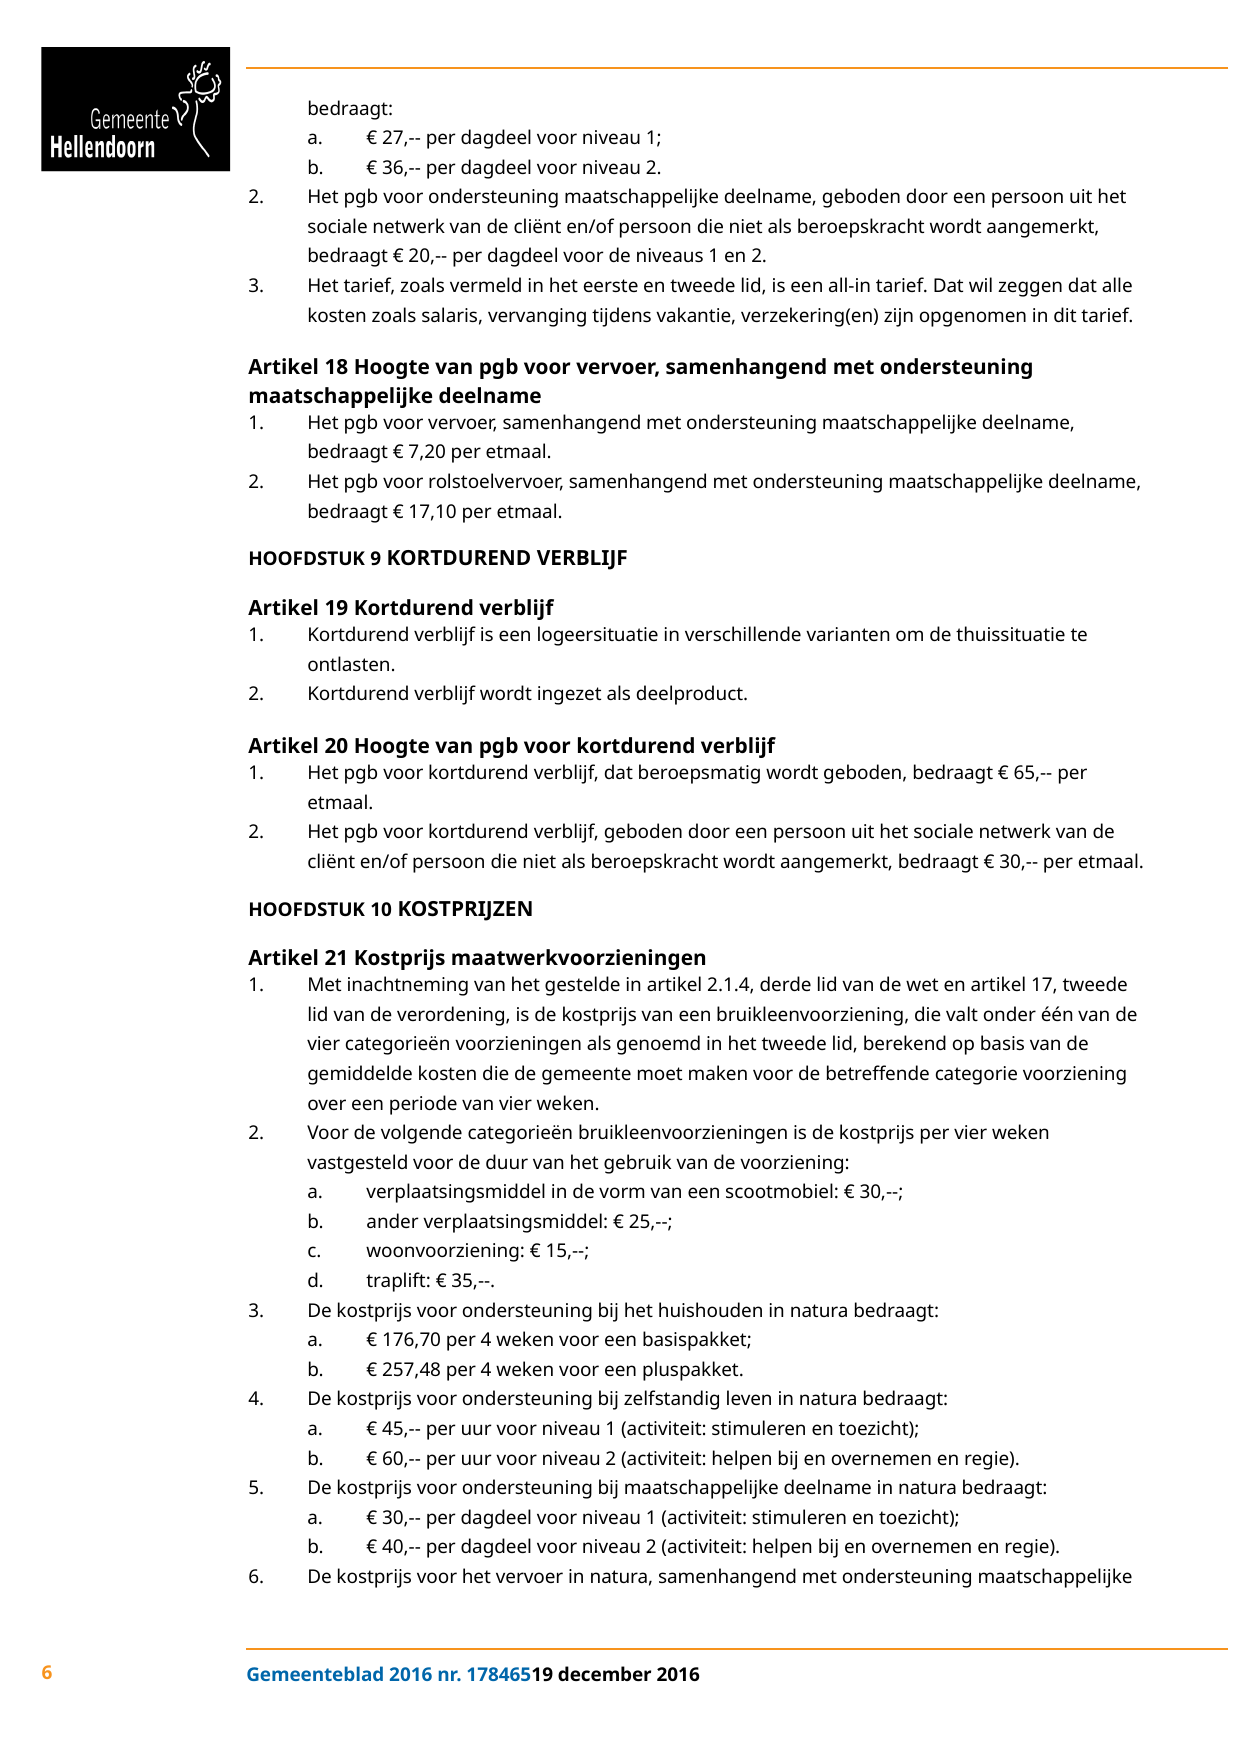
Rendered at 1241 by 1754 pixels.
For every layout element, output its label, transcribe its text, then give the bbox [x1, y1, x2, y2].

list € 36,-- per dagdeel voor niveau 2. [307, 154, 1152, 180]
list De kostprijs voor ondersteuning bij het huishouden in natura bedraagt: [248, 1297, 1152, 1322]
list Het pgb voor vervoer, samenhangend met ondersteuning maatschappelijke deelname, bedraagt € 7,20 per etmaal. [248, 409, 1152, 464]
list Voor de volgende categorieën bruikleenvoorzieningen is de kostprijs per vier weken vastgesteld voor de duur van het gebruik van de voorziening: [248, 1119, 1152, 1174]
list € 27,-- per dagdeel voor niveau 1; [307, 124, 1152, 150]
list Met inachtneming van het gestelde in artikel 2.1.4, derde lid van de wet en artikel 17, tweede lid van de verordening, is de kostprijs van een bruikleenvoorziening, die valt onder één van de vier categorieën voorzieningen als genoemd in het tweede lid, berekend op basis van de gemiddelde kosten die de gemeente moet maken voor de betreffende categorie voorziening over een periode van vier weken. [248, 971, 1152, 1115]
list Het pgb voor ondersteuning maatschappelijke deelname, geboden door een persoon uit het sociale netwerk van de cliënt en/of persoon die niet als beroepskracht wordt aangemerkt, bedraagt € 20,-- per dagdeel voor de niveaus 1 en 2. [248, 183, 1152, 268]
list € 45,-- per uur voor niveau 1 (activiteit: stimuleren en toezicht); [307, 1415, 1152, 1441]
list € 60,-- per uur voor niveau 2 (activiteit: helpen bij en overnemen en regie). [307, 1445, 1152, 1470]
list € 257,48 per 4 weken voor een pluspakket. [307, 1356, 1152, 1382]
list ander verplaatsingsmiddel: € 25,--; [307, 1208, 1152, 1234]
list Het pgb voor kortdurend verblijf, geboden door een persoon uit het sociale netwerk van de cliënt en/of persoon die niet als beroepskracht wordt aangemerkt, bedraagt € 30,-- per etmaal. [248, 818, 1152, 874]
text Artikel 18 Hoogte van pgb voor vervoer, samenhangend met ondersteuning maatschappelijke deelname [248, 352, 1152, 409]
list woonvoorziening: € 15,--; [307, 1238, 1152, 1263]
text Artikel 19 Kortdurend verblijf [248, 593, 1152, 621]
list De kostprijs voor ondersteuning bij zelfstandig leven in natura bedraagt: [248, 1386, 1152, 1411]
list Het tarief, zoals vermeld in het eerste en tweede lid, is een all-in tarief. Dat wil zeggen dat alle kosten zoals salaris, vervanging tijdens vakantie, verzekering(en) zijn opgenomen in dit tarief. [248, 272, 1152, 328]
picture [41, 47, 231, 172]
list Kortdurend verblijf wordt ingezet als deelproduct. [248, 680, 1152, 706]
list € 30,-- per dagdeel voor niveau 1 (activiteit: stimuleren en toezicht); [307, 1504, 1152, 1529]
list Kortdurend verblijf is een logeersituatie in verschillende varianten om de thuissituatie te ontlasten. [248, 621, 1152, 677]
list De kostprijs voor het vervoer in natura, samenhangend met ondersteuning maatschappelijke [248, 1563, 1152, 1589]
list bedraagt: [248, 95, 1152, 121]
list Het pgb voor kortdurend verblijf, dat beroepsmatig wordt geboden, bedraagt € 65,-- per etmaal. [248, 759, 1152, 814]
list Het pgb voor rolstoelvervoer, samenhangend met ondersteuning maatschappelijke deelname, bedraagt € 17,10 per etmaal. [248, 468, 1152, 524]
text Artikel 21 Kostprijs maatwerkvoorzieningen [248, 943, 1152, 971]
list € 40,-- per dagdeel voor niveau 2 (activiteit: helpen bij en overnemen en regie). [307, 1533, 1152, 1559]
text HOOFDSTUK 10 KOSTPRIJZEN [248, 894, 1152, 922]
list verplaatsingsmiddel in de vorm van een scootmobiel: € 30,--; [307, 1178, 1152, 1204]
text Artikel 20 Hoogte van pgb voor kortdurend verblijf [248, 731, 1152, 759]
list € 176,70 per 4 weken voor een basispakket; [307, 1326, 1152, 1352]
list traplift: € 35,--. [307, 1267, 1152, 1293]
text HOOFDSTUK 9 KORTDUREND VERBLIJF [248, 543, 1152, 572]
list De kostprijs voor ondersteuning bij maatschappelijke deelname in natura bedraagt: [248, 1474, 1152, 1500]
